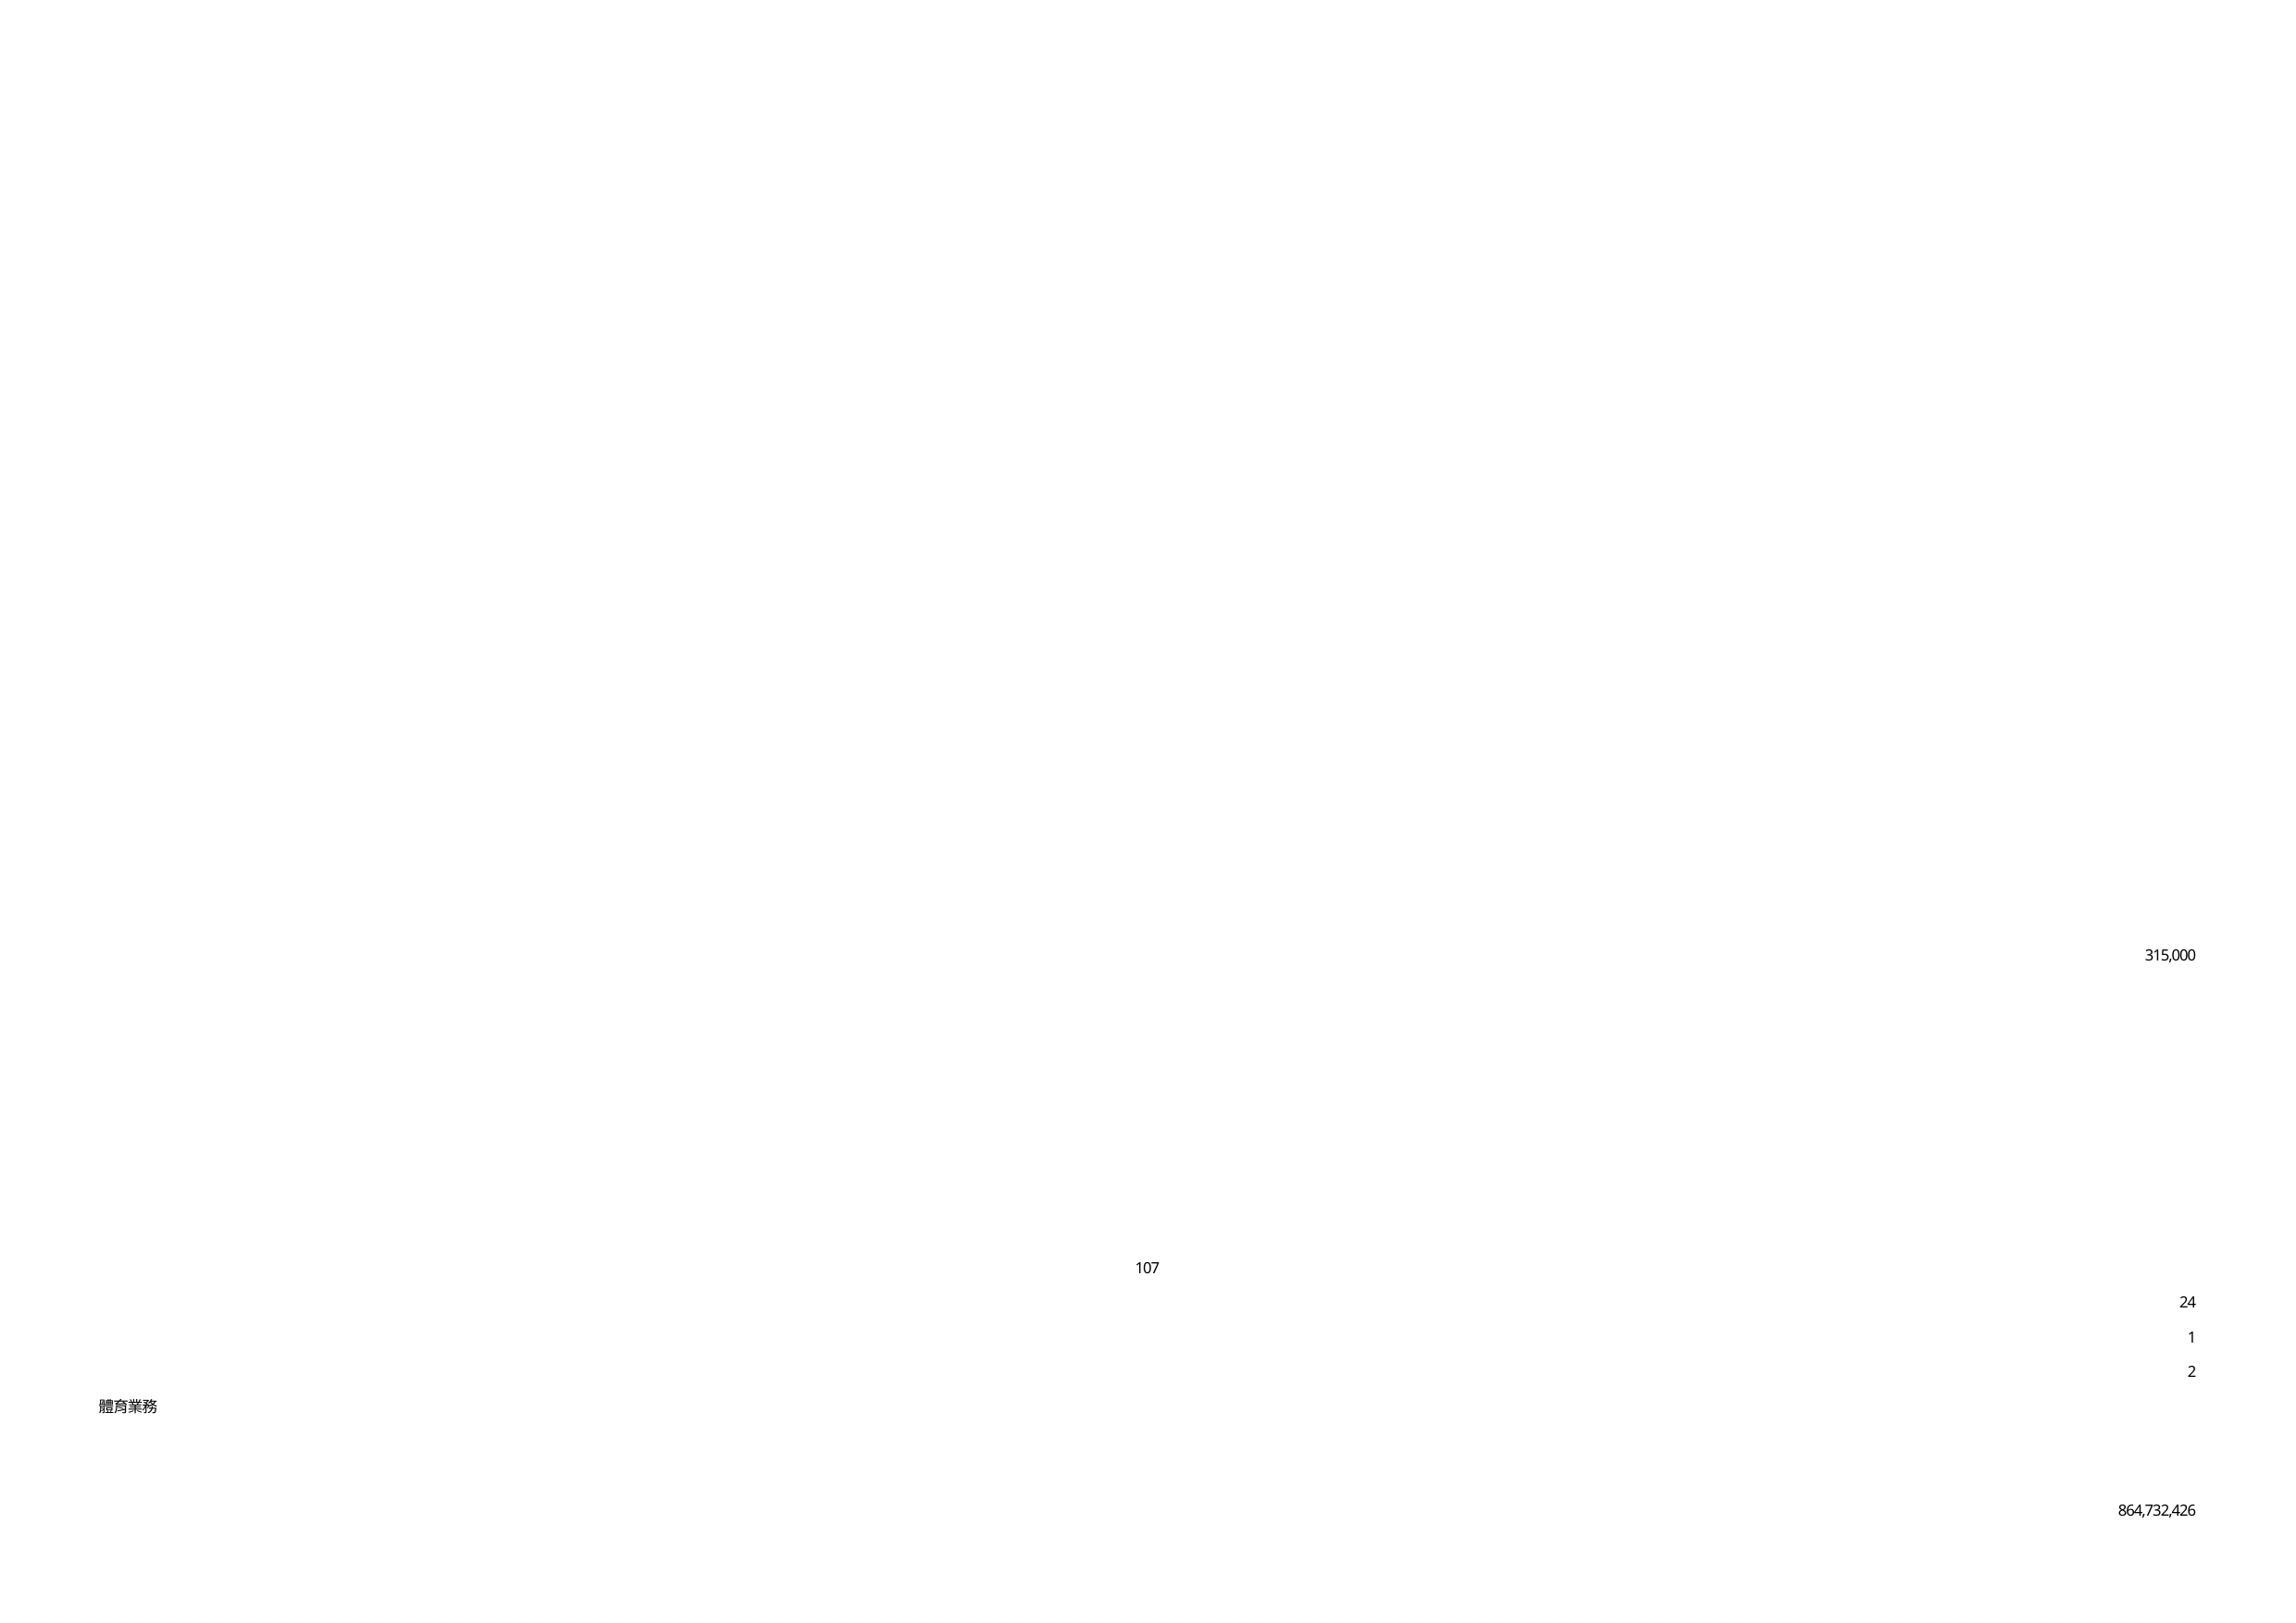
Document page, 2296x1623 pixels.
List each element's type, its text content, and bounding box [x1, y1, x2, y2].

text 107 [98, 1244, 2197, 1279]
text 24 [98, 1279, 2197, 1313]
text 315,000 [98, 932, 2197, 966]
text 體育業務 [98, 1382, 2197, 1418]
text 1 [98, 1313, 2197, 1348]
text 2 [98, 1348, 2197, 1382]
text 864,732,426 [98, 1487, 2197, 1521]
